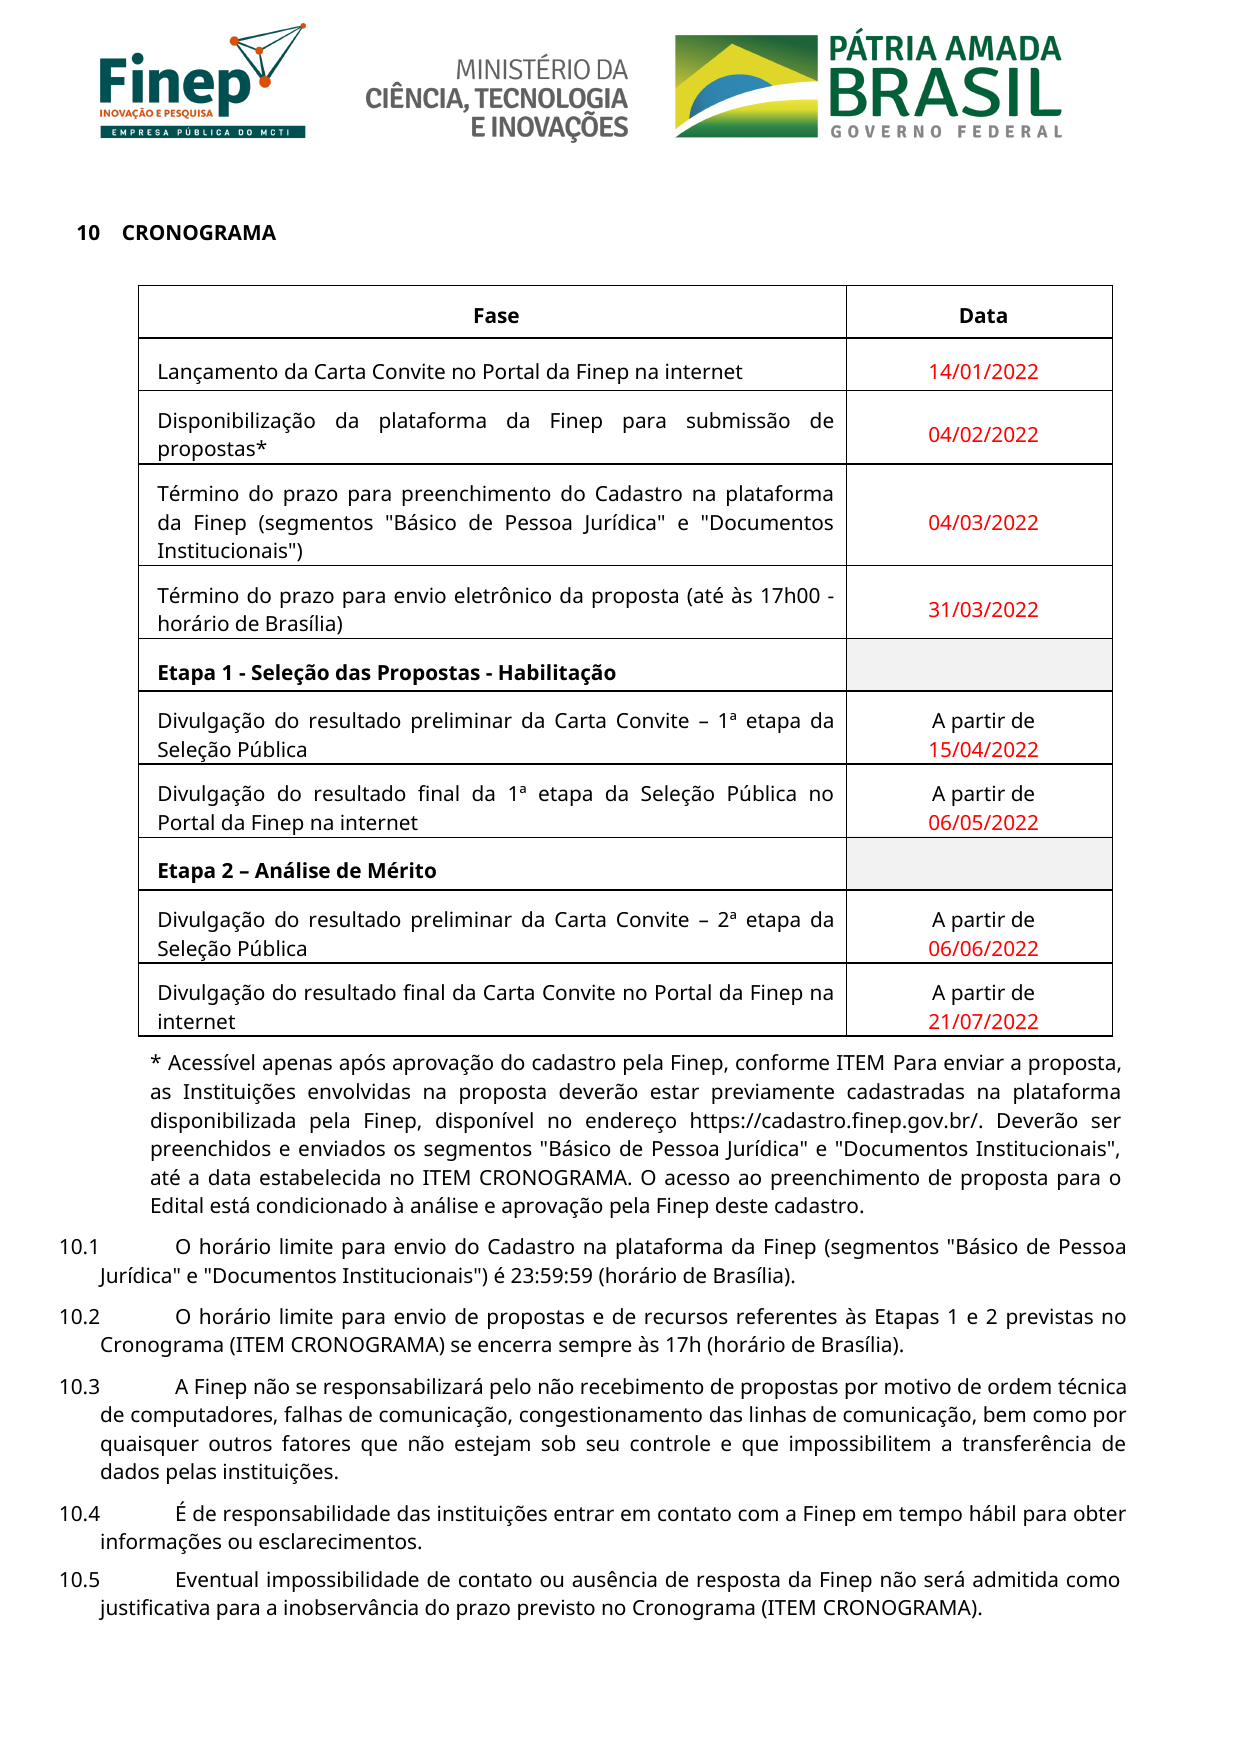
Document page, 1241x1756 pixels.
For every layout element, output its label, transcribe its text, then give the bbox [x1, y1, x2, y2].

list É de responsabilidade das instituições entrar em contato com a Finep em tempo hábil para obter informações ou esclarecimentos. [100, 1499, 1128, 1556]
table_header Data [847, 286, 1112, 337]
list O horário limite para envio de propostas e de recursos referentes às Etapas 1 e 2 previstas no Cronograma (ITEM 10) se encerra sempre às 17h (horário de Brasília). [100, 1302, 1128, 1359]
table_cell [847, 639, 1112, 690]
table_cell 04/03/2022 [847, 465, 1112, 564]
table_cell A partir de 06/06/2022 [847, 891, 1112, 962]
list CRONOGRAMA [100, 218, 1122, 247]
table_cell [847, 838, 1112, 889]
list A Finep não se responsabilizará pelo não recebimento de propostas por motivo de ordem técnica de computadores, falhas de comunicação, congestionamento das linhas de comunicação, bem como por quaisquer outros fatores que não estejam sob seu controle e que impossibilitem a transferência de dados pelas instituições. [100, 1372, 1128, 1486]
table_cell Divulgação do resultado final da Carta Convite no Portal da Finep na internet [139, 964, 846, 1035]
list O horário limite para envio do Cadastro na plataforma da Finep (segmentos "Básico de Pessoa Jurídica" e "Documentos Institucionais") é 23:59:59 (horário de Brasília). [100, 1232, 1128, 1289]
table_cell 14/01/2022 [847, 339, 1112, 390]
text * Acessível apenas após aprovação do cadastro pela Finep, conforme ITEM 6.1.3 [112, 1046, 1122, 1219]
table_cell Divulgação do resultado preliminar da Carta Convite – 2ª etapa da Seleção Pública [139, 891, 846, 962]
table_cell Término do prazo para preenchimento do Cadastro na plataforma da Finep (segmentos "Básico de Pessoa Jurídica" e "Documentos Institucionais") [139, 465, 846, 564]
list Eventual impossibilidade de contato ou ausência de resposta da Finep não será admitida como justificativa para a inobservância do prazo previsto no Cronograma (ITEM 10). [100, 1565, 1122, 1622]
table_cell 04/02/2022 [847, 391, 1112, 463]
table_header Fase [139, 286, 846, 337]
table_cell Disponibilização da plataforma da Finep para submissão de propostas* [139, 391, 846, 463]
table_cell A partir de 21/07/2022 [847, 964, 1112, 1035]
table_cell A partir de 06/05/2022 [847, 765, 1112, 836]
table_cell Divulgação do resultado preliminar da Carta Convite – 1ª etapa da Seleção Pública [139, 692, 846, 763]
table_cell A partir de 15/04/2022 [847, 692, 1112, 763]
table_cell Término do prazo para envio eletrônico da proposta (até às 17h00 - horário de Brasília) [139, 566, 846, 638]
table_cell Etapa 1 - Seleção das Propostas - Habilitação [139, 639, 846, 690]
table_cell 31/03/2022 [847, 566, 1112, 638]
table_cell Divulgação do resultado final da 1ª etapa da Seleção Pública no Portal da Finep na internet [139, 765, 846, 836]
table_cell Etapa 2 – Análise de Mérito [139, 838, 846, 889]
table_cell Lançamento da Carta Convite no Portal da Finep na internet [139, 339, 846, 390]
